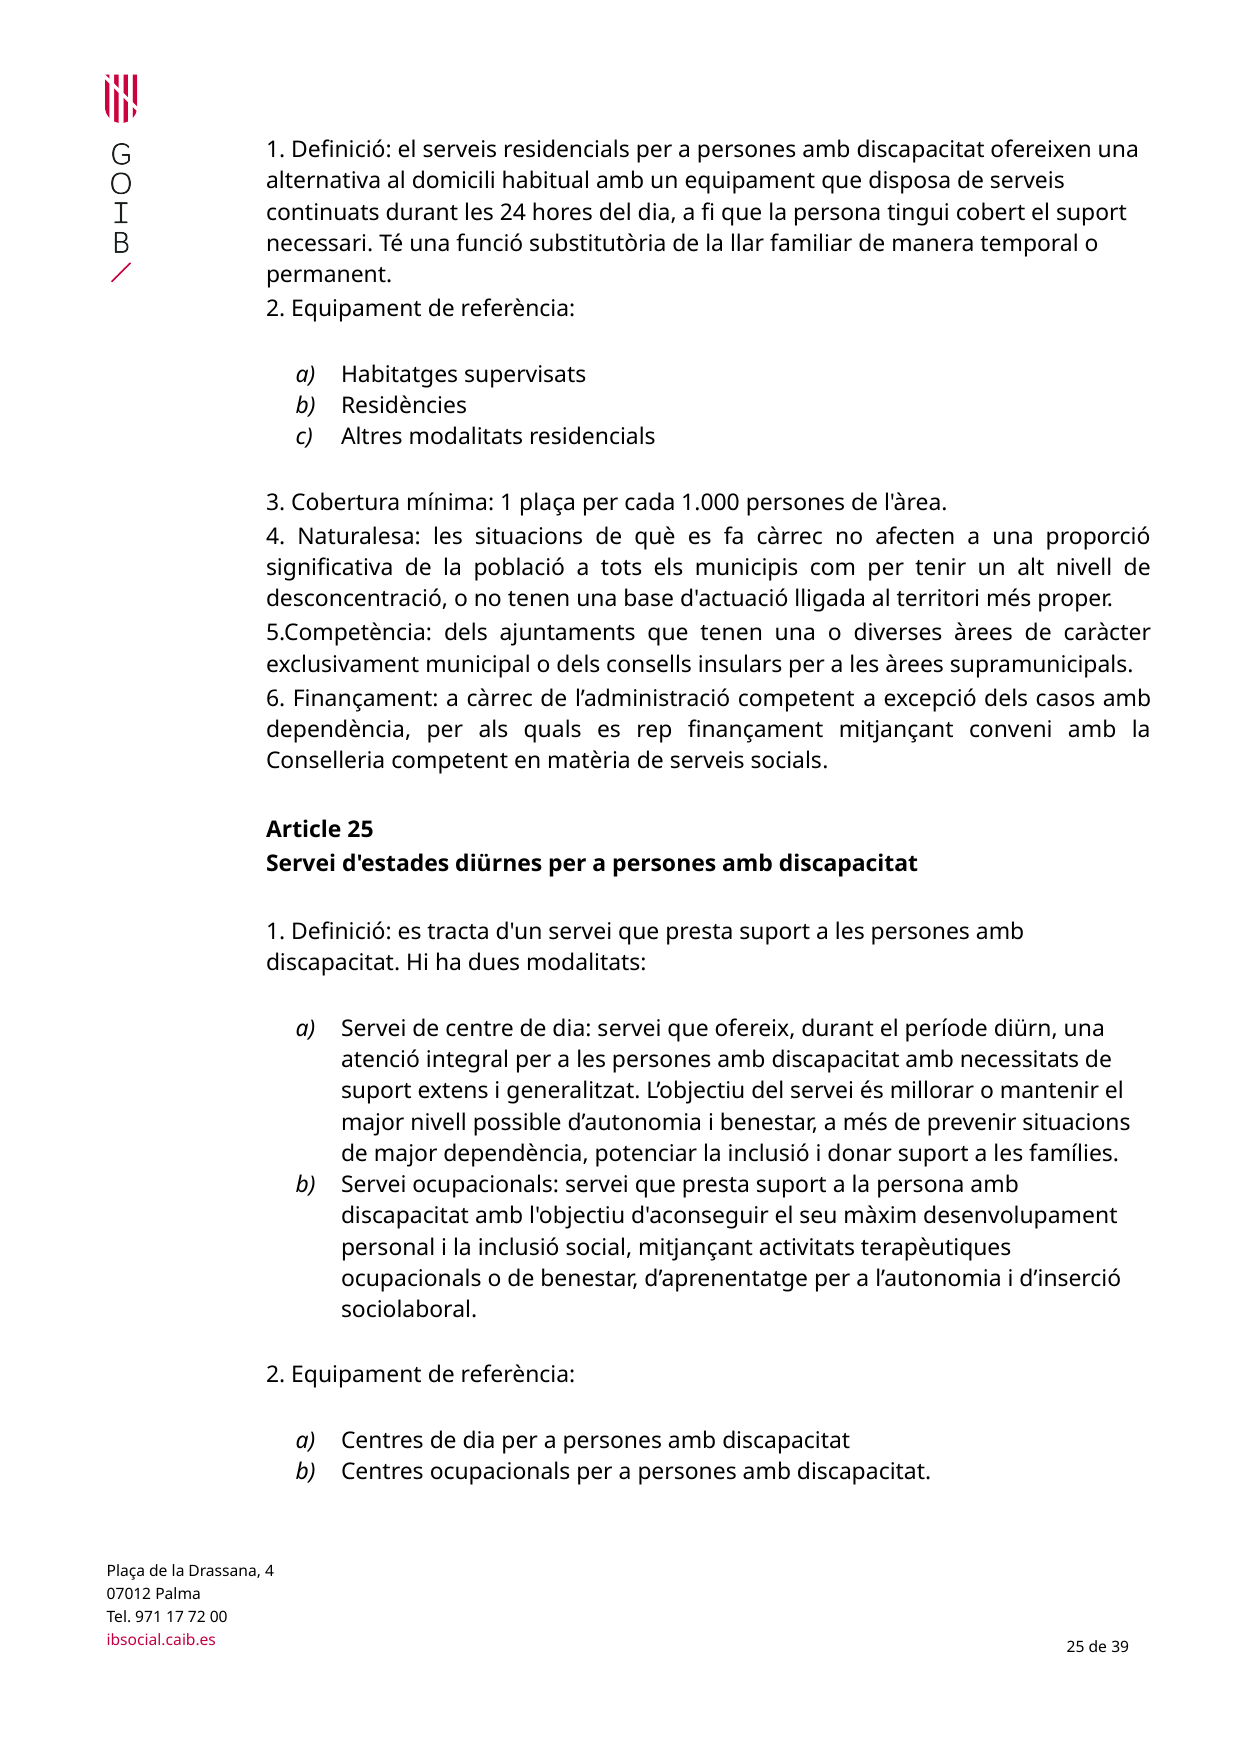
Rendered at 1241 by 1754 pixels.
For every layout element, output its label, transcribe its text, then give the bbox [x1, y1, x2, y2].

list Centres de dia per a persones amb discapacitat [295, 1424, 1152, 1455]
text 1. Definició: el serveis residencials per a persones amb discapacitat ofereixen una alternativa al domicili habitual amb un equipament que disposa de serveis continuats durant les 24 hores del dia, a fi que la persona tingui cobert el suport necessari. Té una funció substitutòria de la llar familiar de manera temporal o permanent. [266, 133, 1152, 289]
list Habitatges supervisats [295, 357, 1152, 389]
text 3. Cobertura mínima: 1 plaça per cada 1.000 persones de l'àrea. [266, 485, 1152, 517]
list Altres modalitats residencials [295, 420, 1152, 451]
text 2. Equipament de referència: [266, 292, 1152, 323]
text 5.Competència: dels ajuntaments que tenen una o diverses àrees de caràcter exclusivament municipal o dels consells insulars per a les àrees supramunicipals. [266, 616, 1152, 679]
picture [76, 51, 166, 313]
text 4. Naturalesa: les situacions de què es fa càrrec no afecten a una proporció significativa de la població a tots els municipis com per tenir un alt nivell de desconcentració, o no tenen una base d'actuació lligada al territori més proper. [266, 519, 1152, 613]
list Servei ocupacionals: servei que presta suport a la persona amb discapacitat amb l'objectiu d'aconseguir el seu màxim desenvolupament personal i la inclusió social, mitjançant activitats terapèutiques ocupacionals o de benestar, d’aprenentatge per a l’autonomia i d’inserció sociolaboral. [295, 1168, 1152, 1324]
list Centres ocupacionals per a persones amb discapacitat. [295, 1455, 1152, 1486]
text Article 25 [266, 812, 1152, 844]
text 2. Equipament de referència: [266, 1358, 1152, 1389]
text 1. Definició: es tracta d'un servei que presta suport a les persones amb discapacitat. Hi ha dues modalitats: [266, 915, 1152, 977]
text Servei d'estades diürnes per a persones amb discapacitat [266, 847, 1152, 878]
list Residències [295, 389, 1152, 420]
list Servei de centre de dia: servei que ofereix, durant el període diürn, una atenció integral per a les persones amb discapacitat amb necessitats de suport extens i generalitzat. L’objectiu del servei és millorar o mantenir el major nivell possible d’autonomia i benestar, a més de prevenir situacions de major dependència, potenciar la inclusió i donar suport a les famílies. [295, 1012, 1152, 1168]
text 6. Finançament: a càrrec de l’administració competent a excepció dels casos amb dependència, per als quals es rep finançament mitjançant conveni amb la Conselleria competent en matèria de serveis socials. [266, 682, 1152, 775]
